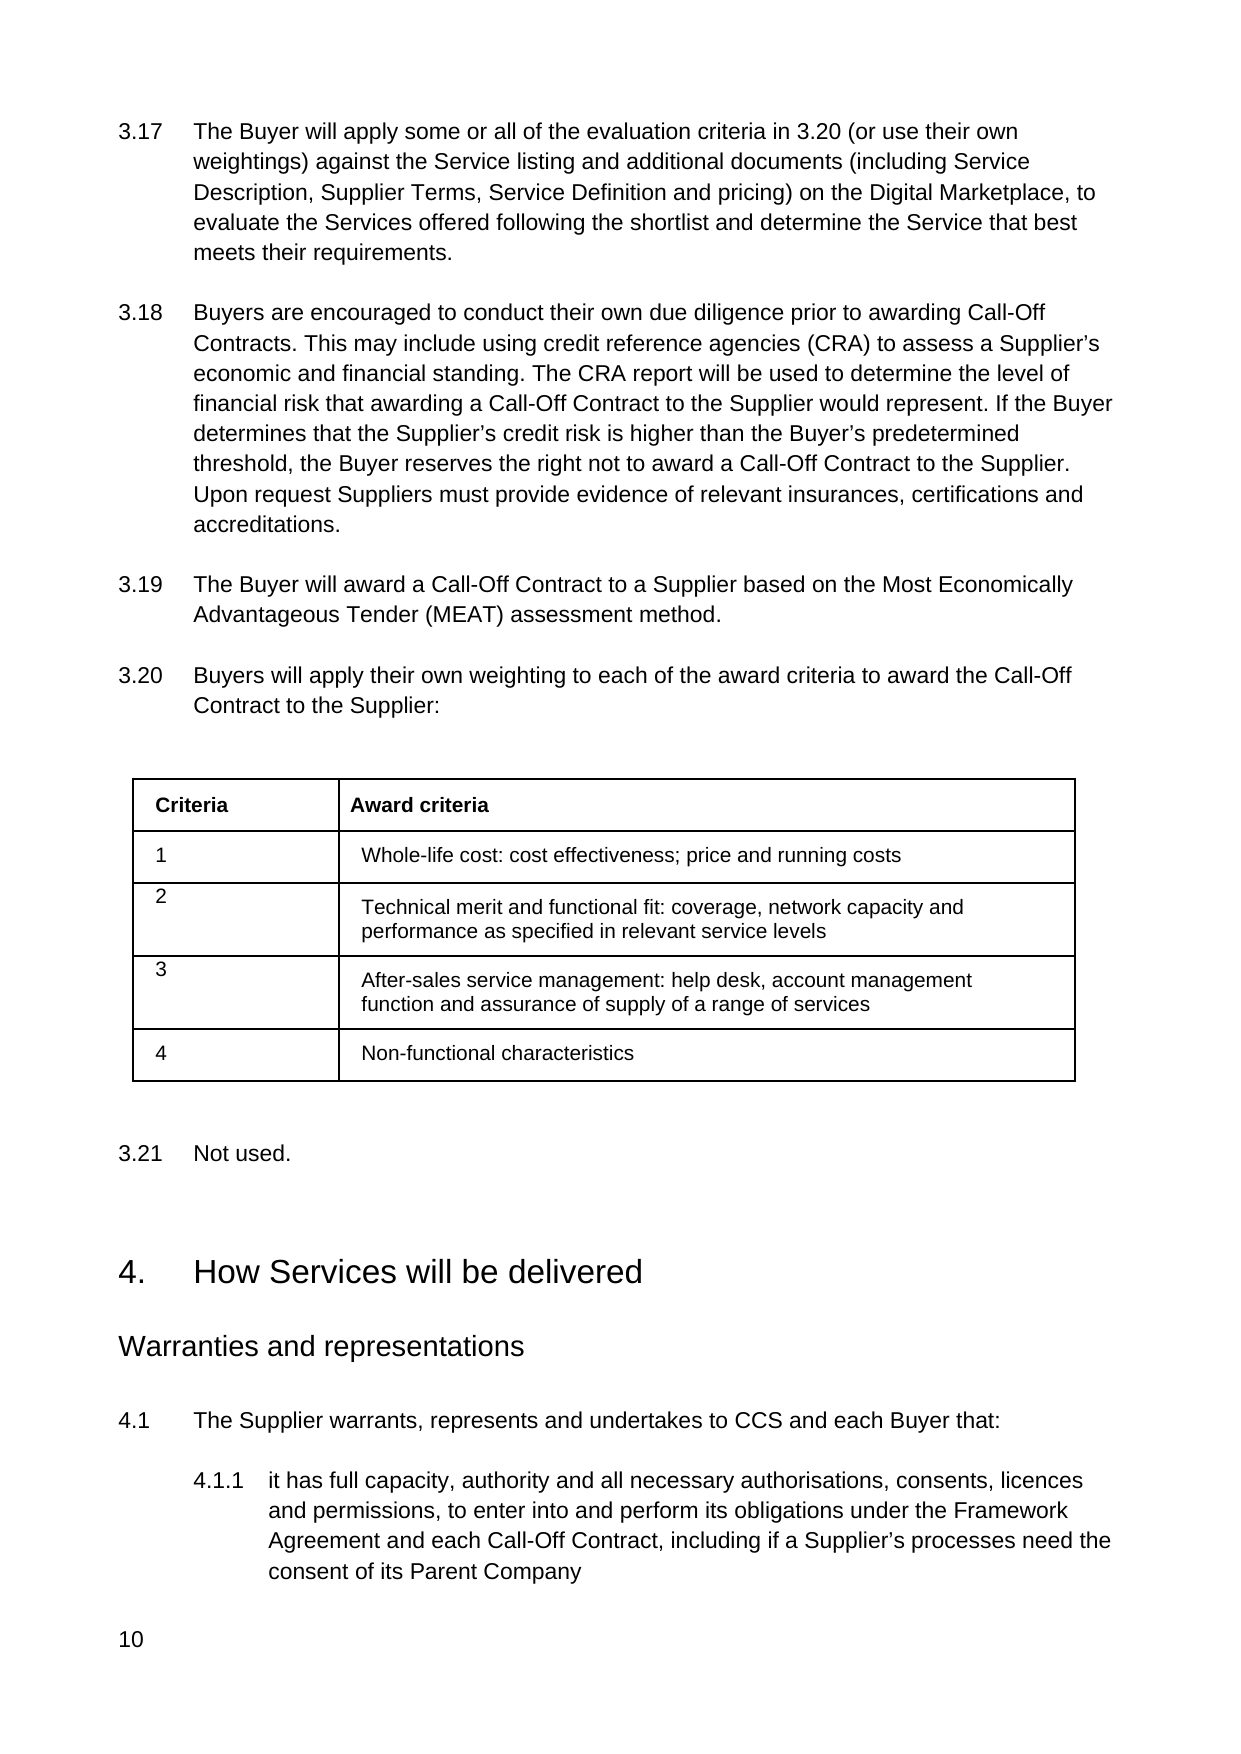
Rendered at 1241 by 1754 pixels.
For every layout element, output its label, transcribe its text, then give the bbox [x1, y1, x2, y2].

text 3.19 The Buyer will award a Call-Off Contract to a Supplier based on the Most Economically Advantageous Tender (MEAT) assessment method. [118, 571, 1122, 628]
text 3.17 The Buyer will apply some or all of the evaluation criteria in 3.20 (or use their own weightings) against the Service listing and additional documents (including Service Description, Supplier Terms, Service Definition and pricing) on the Digital Marketplace, to evaluate the Services offered following the shortlist and determine the Service that best meets their requirements. [118, 118, 1122, 265]
table_cell Whole-life cost: cost effectiveness; price and running costs [340, 832, 1074, 882]
table_cell Technical merit and functional fit: coverage, network capacity and performance as specified in relevant service levels [340, 884, 1074, 955]
table_cell 1 [134, 832, 338, 882]
table_cell Non-functional characteristics [340, 1030, 1074, 1080]
text 4.1 The Supplier warrants, represents and undertakes to CCS and each Buyer that: [118, 1407, 1122, 1433]
subtitle 4. How Services will be delivered [118, 1252, 1122, 1290]
table_cell 3 [134, 957, 338, 1028]
subtitle Warranties and representations [118, 1329, 1122, 1363]
table_header Criteria [134, 780, 338, 830]
table_cell After-sales service management: help desk, account management function and assurance of supply of a range of services [340, 957, 1074, 1028]
table_cell 4 [134, 1030, 338, 1080]
table_header Award criteria [340, 780, 1074, 830]
table_cell 2 [134, 884, 338, 955]
text 3.18 Buyers are encouraged to conduct their own due diligence prior to awarding Call-Off Contracts. This may include using credit reference agencies (CRA) to assess a Supplier’s economic and financial standing. The CRA report will be used to determine the level of financial risk that awarding a Call-Off Contract to the Supplier would represent. If the Buyer determines that the Supplier’s credit risk is higher than the Buyer’s predetermined threshold, the Buyer reserves the right not to award a Call-Off Contract to the Supplier. Upon request Suppliers must provide evidence of relevant insurances, certifications and accreditations. [118, 299, 1122, 537]
text 3.20 Buyers will apply their own weighting to each of the award criteria to award the Call-Off Contract to the Supplier: [118, 662, 1122, 718]
text 4.1.1 it has full capacity, authority and all necessary authorisations, consents, licences and permissions, to enter into and perform its obligations under the Framework Agreement and each Call-Off Contract, including if a Supplier’s processes need the consent of its Parent Company [193, 1467, 1122, 1584]
text 3.21 Not used. [118, 1140, 1122, 1166]
